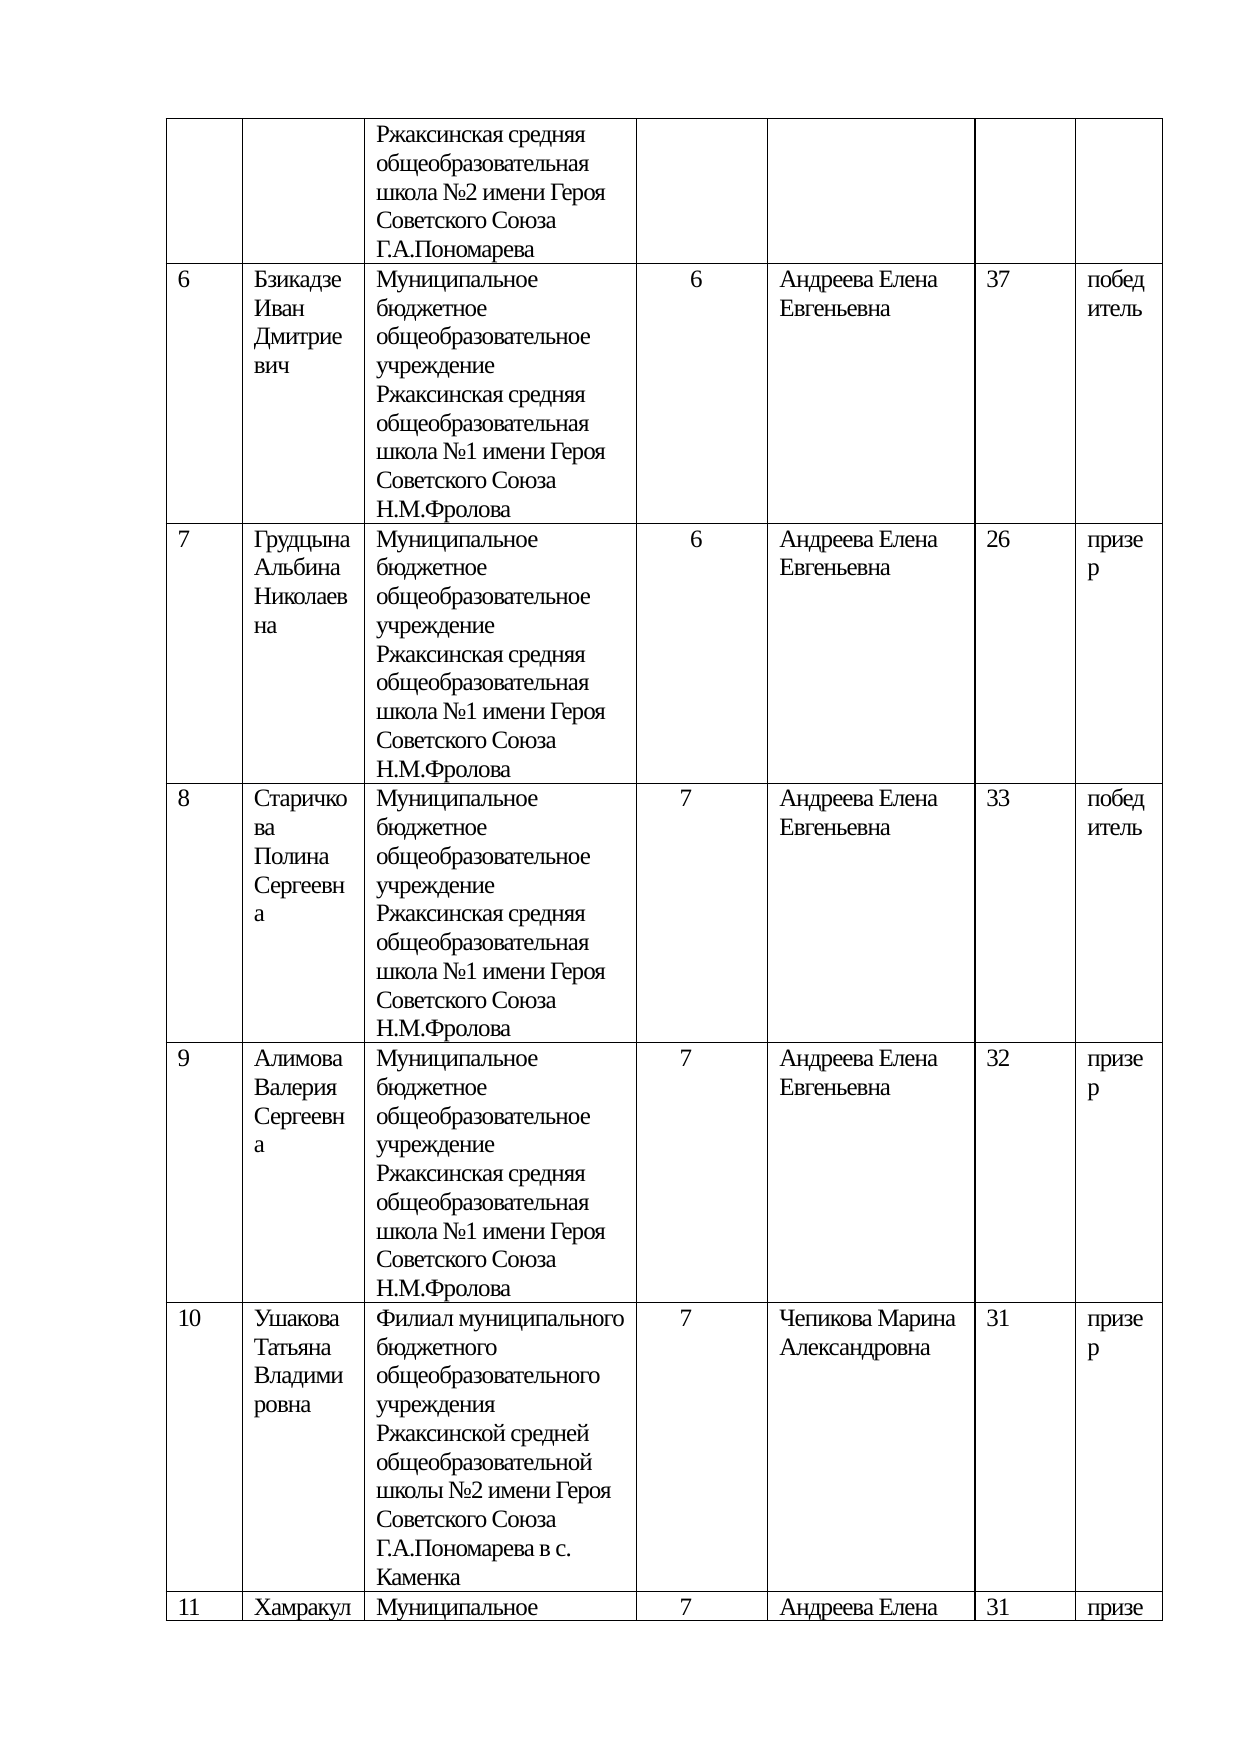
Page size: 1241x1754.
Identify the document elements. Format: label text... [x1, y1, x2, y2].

table_cell победитель [1076, 784, 1162, 1042]
table_cell [167, 119, 242, 263]
table_cell 31 [976, 1303, 1075, 1591]
table_cell Андреева Елена Евгеньевна [768, 1043, 974, 1302]
table_cell [976, 119, 1075, 263]
table_cell [1076, 119, 1162, 263]
table_cell 7 [167, 524, 242, 782]
table_cell 6 [167, 264, 242, 523]
table_cell Ушакова Татьяна Владимировна [243, 1303, 364, 1591]
table_cell 8 [167, 784, 242, 1042]
table_cell Муниципальное бюджетное общеобразовательное учреждение Ржаксинская средняя общеобразовательная школа №1 имени Героя Советского Союза Н.М.Фролова [365, 524, 636, 782]
table_cell 33 [976, 784, 1075, 1042]
table_cell 9 [167, 1043, 242, 1302]
table_cell Ржаксинская средняя общеобразовательная школа №2 имени Героя Советского Союза Г.А.Пономарева [365, 119, 636, 263]
table_cell победитель [1076, 264, 1162, 523]
table_cell призер [1076, 524, 1162, 782]
table_cell 6 [637, 524, 767, 782]
table_cell 6 [637, 264, 767, 523]
table_cell призер [1076, 1043, 1162, 1302]
table_cell 10 [167, 1303, 242, 1591]
table_cell Чепикова Марина Александровна [768, 1303, 974, 1591]
table_cell Филиал муниципального бюджетного общеобразовательного учреждения Ржаксинской средней общеобразовательной школы №2 имени Героя Советского Союза Г.А.Пономарева в с. Каменка [365, 1303, 636, 1591]
table_cell Андреева Елена Евгеньевна [768, 784, 974, 1042]
table_cell 7 [637, 1592, 767, 1620]
table_cell 32 [976, 1043, 1075, 1302]
table_cell Хамракул [243, 1592, 364, 1620]
table_cell Андреева Елена Евгеньевна [768, 524, 974, 782]
table_cell [637, 119, 767, 263]
table_cell призер [1076, 1303, 1162, 1591]
table_cell 7 [637, 1043, 767, 1302]
table_cell 37 [976, 264, 1075, 523]
table_cell призе [1076, 1592, 1162, 1620]
table_cell Андреева Елена Евгеньевна [768, 264, 974, 523]
table_cell 31 [976, 1592, 1075, 1620]
table_cell 26 [976, 524, 1075, 782]
table_cell Муниципальное бюджетное общеобразовательное учреждение Ржаксинская средняя общеобразовательная школа №1 имени Героя Советского Союза Н.М.Фролова [365, 1043, 636, 1302]
table_cell [768, 119, 974, 263]
table_cell 7 [637, 784, 767, 1042]
table_cell 7 [637, 1303, 767, 1591]
table_cell [243, 119, 364, 263]
table_cell Алимова Валерия Сергеевна [243, 1043, 364, 1302]
table_cell Муниципальное бюджетное общеобразовательное учреждение Ржаксинская средняя общеобразовательная школа №1 имени Героя Советского Союза Н.М.Фролова [365, 784, 636, 1042]
table_cell Андреева Елена [768, 1592, 974, 1620]
table_cell Муниципальное [365, 1592, 636, 1620]
table_cell 11 [167, 1592, 242, 1620]
table_cell Муниципальное бюджетное общеобразовательное учреждение Ржаксинская средняя общеобразовательная школа №1 имени Героя Советского Союза Н.М.Фролова [365, 264, 636, 523]
table_cell Грудцына Альбина Николаевна [243, 524, 364, 782]
table_cell Бзикадзе Иван Дмитриевич [243, 264, 364, 523]
table_cell Старичкова Полина Сергеевна [243, 784, 364, 1042]
